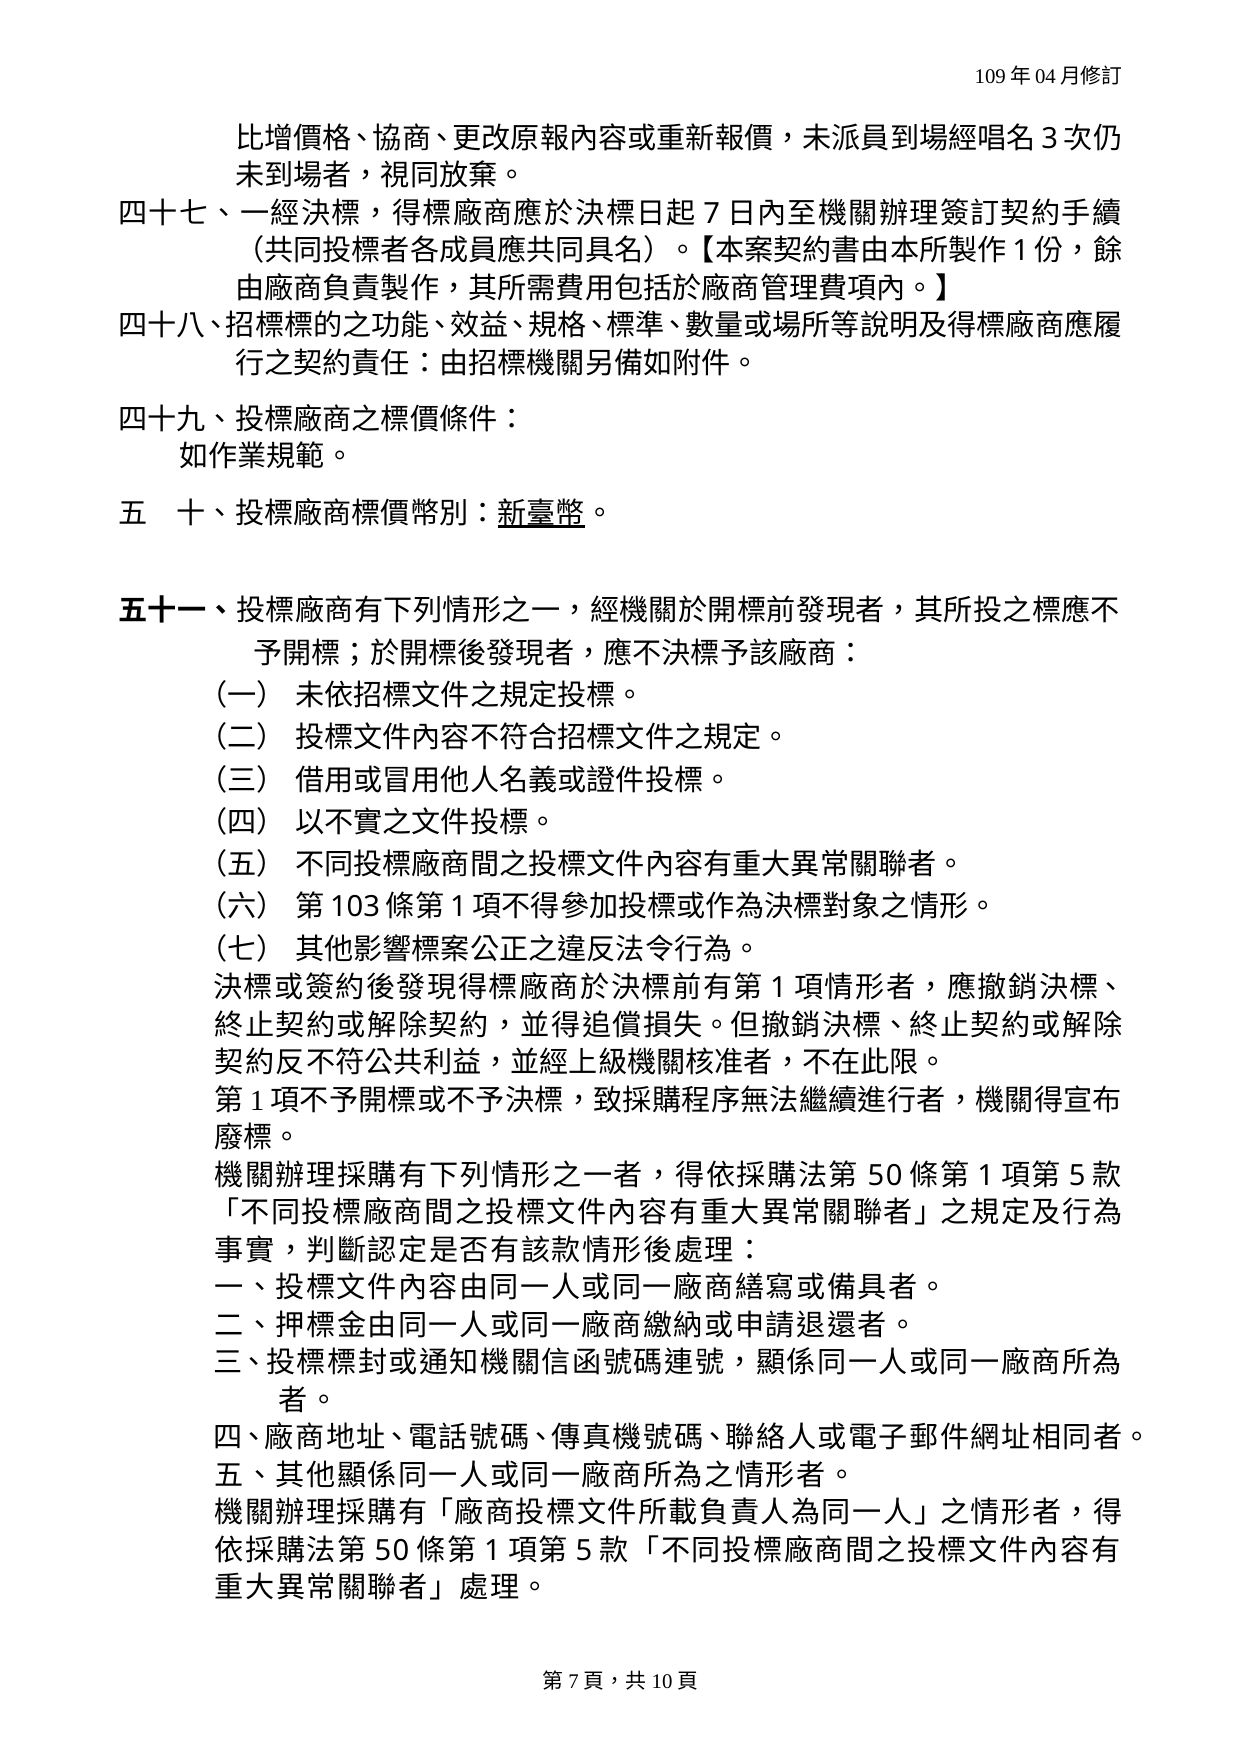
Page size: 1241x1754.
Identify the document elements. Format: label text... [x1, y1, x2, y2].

list 不同投標廠商間之投標文件內容有重大異常關聯者。 [198, 841, 1122, 883]
text 五 十、投標廠商標價幣別：新臺幣。 [118, 493, 1122, 531]
text 一、投標文件內容由同一人或同一廠商繕寫或備具者。 [214, 1268, 1122, 1305]
text 第1項不予開標或不予決標，致採購程序無法繼續進行者，機關得宣布廢標。 [214, 1080, 1122, 1155]
text 比增價格、協商、更改原報內容或重新報價，未派員到場經唱名3次仍未到場者，視同放棄。 [118, 118, 1122, 193]
text 三、投標標封或通知機關信函號碼連號，顯係同一人或同一廠商所為者。 [213, 1343, 1122, 1418]
list 以不實之文件投標。 [198, 798, 1122, 841]
text 四十八、招標標的之功能、效益、規格、標準、數量或場所等說明及得標廠商應履行之契約責任：由招標機關另備如附件。 [118, 306, 1122, 381]
text 機關辦理採購有「廠商投標文件所載負責人為同一人」之情形者，得依採購法第50條第1項第5款「不同投標廠商間之投標文件內容有重大異常關聯者」處理。 [214, 1493, 1122, 1605]
text 機關辦理採購有下列情形之一者，得依採購法第50條第1項第5款「不同投標廠商間之投標文件內容有重大異常關聯者」之規定及行為事實，判斷認定是否有該款情形後處理： [214, 1155, 1122, 1268]
text 決標或簽約後發現得標廠商於決標前有第1項情形者，應撤銷決標、終止契約或解除契約，並得追償損失。但撤銷決標、終止契約或解除契約反不符公共利益，並經上級機關核准者，不在此限。 [213, 968, 1122, 1080]
text 如作業規範。 [118, 437, 1122, 474]
list 借用或冒用他人名義或證件投標。 [198, 756, 1122, 798]
text 二、押標金由同一人或同一廠商繳納或申請退還者。 [214, 1305, 1122, 1343]
list 投標文件內容不符合招標文件之規定。 [198, 714, 1122, 756]
text 五、其他顯係同一人或同一廠商所為之情形者。 [214, 1455, 1122, 1493]
text 四十九、投標廠商之標價條件： [118, 399, 1122, 437]
list 第103條第1項不得參加投標或作為決標對象之情形。 [198, 883, 1122, 925]
text 四、廠商地址、電話號碼、傳真機號碼、聯絡人或電子郵件網址相同者。 [213, 1418, 1122, 1455]
text 五十一、投標廠商有下列情形之一，經機關於開標前發現者，其所投之標應不予開標；於開標後發現者，應不決標予該廠商： [118, 587, 1122, 671]
list 其他影響標案公正之違反法令行為。 [198, 925, 1122, 968]
text 四十七、一經決標，得標廠商應於決標日起7日內至機關辦理簽訂契約手續（共同投標者各成員應共同具名）。【本案契約書由本所製作1份，餘由廠商負責製作，其所需費用包括於廠商管理費項內。】 [118, 193, 1122, 306]
list 未依招標文件之規定投標。 [198, 671, 1122, 714]
